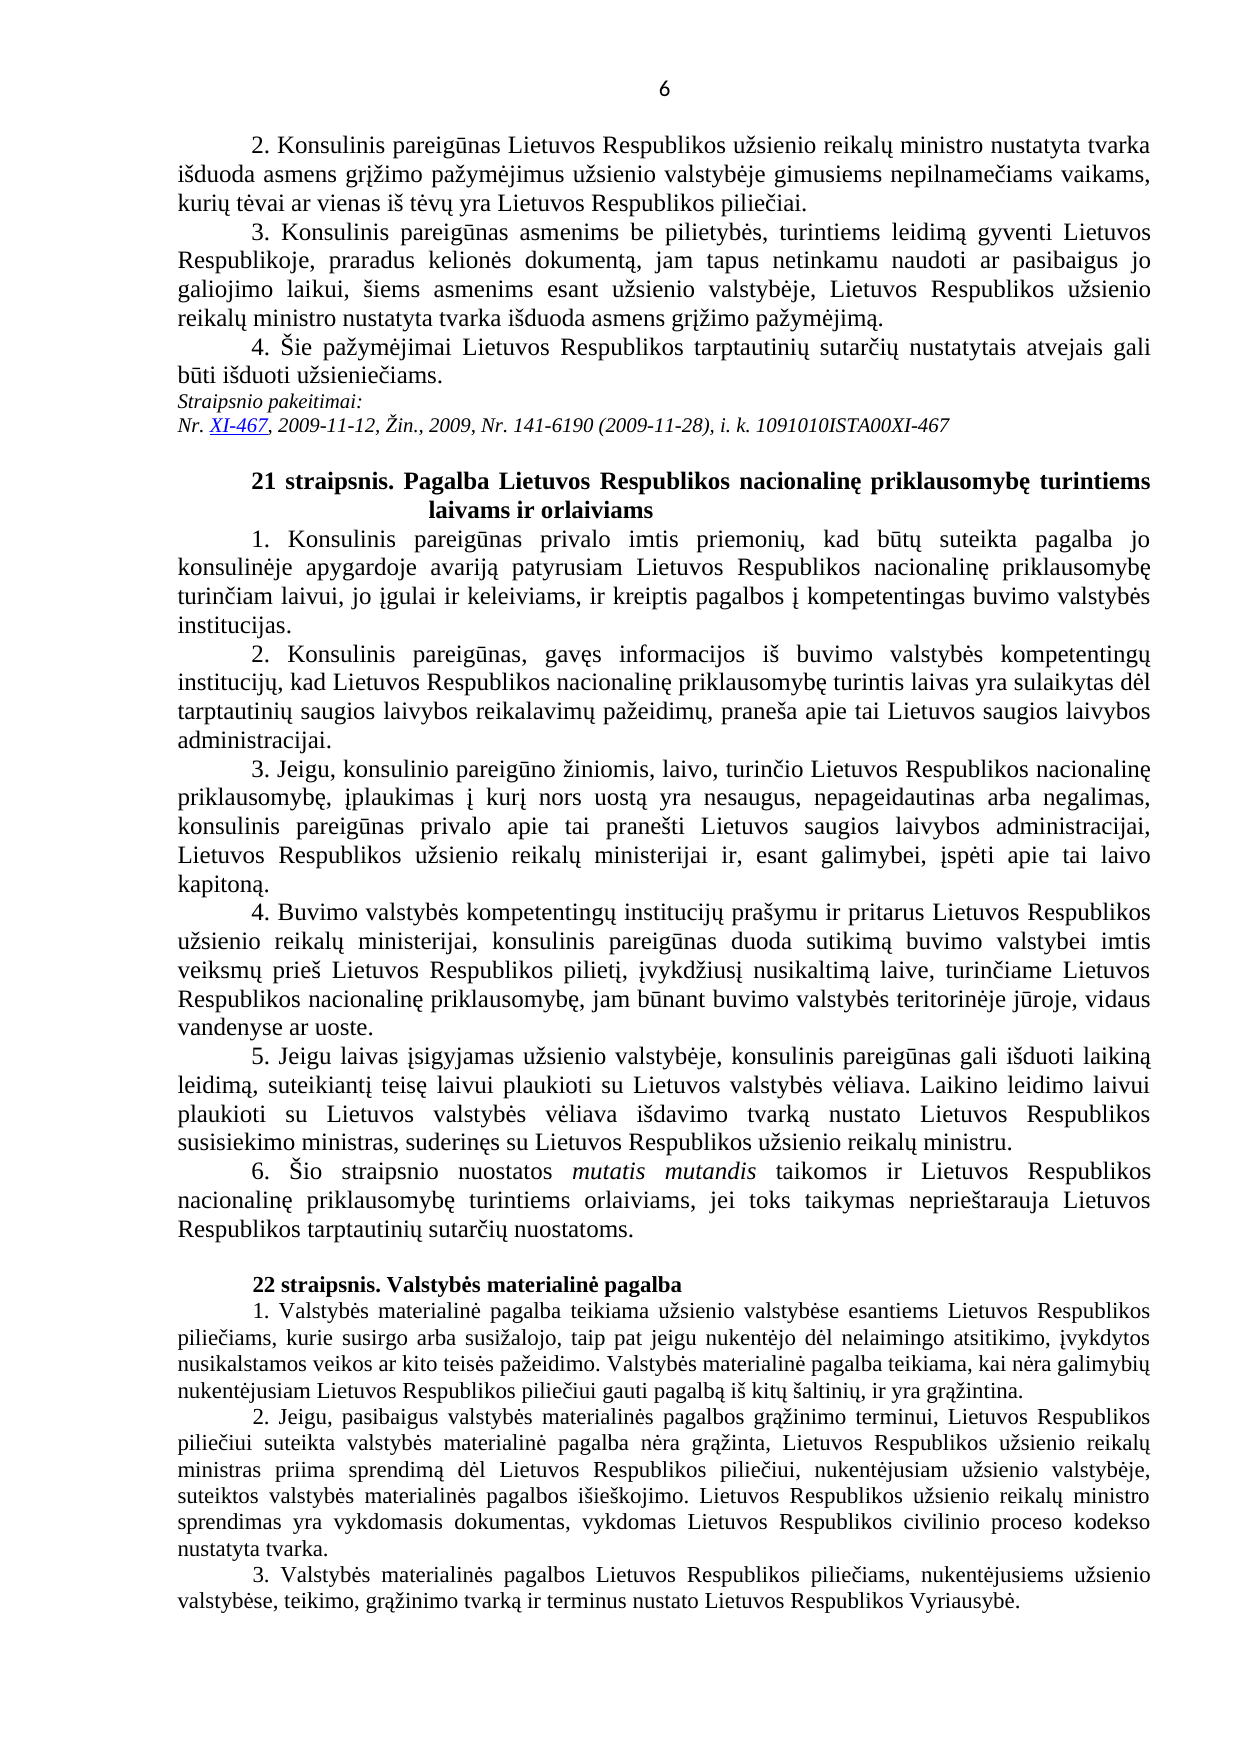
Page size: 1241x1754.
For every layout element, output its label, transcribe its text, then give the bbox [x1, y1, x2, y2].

text 6. Šio straipsnio nuostatos mutatis mutandis taikomos ir Lietuvos Respublikos nacionalinę priklausomybę turintiems orlaiviams, jei toks taikymas neprieštarauja Lietuvos Respublikos tarptautinių sutarčių nuostatoms. [177, 1156, 1152, 1242]
text Nr. XI-467, 2009-11-12, Žin., 2009, Nr. 141-6190 (2009-11-28), i. k. 1091010ISTA00XI-467 [177, 413, 1152, 437]
text 22 straipsnis. Valstybės materialinė pagalba [177, 1271, 1152, 1298]
text 3. Konsulinis pareigūnas asmenims be pilietybės, turintiems leidimą gyventi Lietuvos Respublikoje, praradus kelionės dokumentą, jam tapus netinkamu naudoti ar pasibaigus jo galiojimo laikui, šiems asmenims esant užsienio valstybėje, Lietuvos Respublikos užsienio reikalų ministro nustatyta tvarka išduoda asmens grįžimo pažymėjimą. [177, 217, 1152, 332]
text Straipsnio pakeitimai: [177, 389, 1152, 413]
text 4. Šie pažymėjimai Lietuvos Respublikos tarptautinių sutarčių nustatytais atvejais gali būti išduoti užsieniečiams. [177, 332, 1152, 389]
text 4. Buvimo valstybės kompetentingų institucijų prašymu ir pritarus Lietuvos Respublikos užsienio reikalų ministerijai, konsulinis pareigūnas duoda sutikimą buvimo valstybei imtis veiksmų prieš Lietuvos Respublikos pilietį, įvykdžiusį nusikaltimą laive, turinčiame Lietuvos Respublikos nacionalinę priklausomybę, jam būnant buvimo valstybės teritorinėje jūroje, vidaus vandenyse ar uoste. [177, 897, 1152, 1041]
text 2. Jeigu, pasibaigus valstybės materialinės pagalbos grąžinimo terminui, Lietuvos Respublikos piliečiui suteikta valstybės materialinė pagalba nėra grąžinta, Lietuvos Respublikos užsienio reikalų ministras priima sprendimą dėl Lietuvos Respublikos piliečiui, nukentėjusiam užsienio valstybėje, suteiktos valstybės materialinės pagalbos išieškojimo. Lietuvos Respublikos užsienio reikalų ministro sprendimas yra vykdomasis dokumentas, vykdomas Lietuvos Respublikos civilinio proceso kodekso nustatyta tvarka. [177, 1403, 1152, 1561]
text 21 straipsnis. Pagalba Lietuvos Respublikos nacionalinę priklausomybę turintiems laivams ir orlaiviams [251, 466, 1152, 524]
text 1. Valstybės materialinė pagalba teikiama užsienio valstybėse esantiems Lietuvos Respublikos piliečiams, kurie susirgo arba susižalojo, taip pat jeigu nukentėjo dėl nelaimingo atsitikimo, įvykdytos nusikalstamos veikos ar kito teisės pažeidimo. Valstybės materialinė pagalba teikiama, kai nėra galimybių nukentėjusiam Lietuvos Respublikos piliečiui gauti pagalbą iš kitų šaltinių, ir yra grąžintina. [177, 1298, 1152, 1403]
text 2. Konsulinis pareigūnas, gavęs informacijos iš buvimo valstybės kompetentingų institucijų, kad Lietuvos Respublikos nacionalinę priklausomybę turintis laivas yra sulaikytas dėl tarptautinių saugios laivybos reikalavimų pažeidimų, praneša apie tai Lietuvos saugios laivybos administracijai. [177, 639, 1152, 754]
text 5. Jeigu laivas įsigyjamas užsienio valstybėje, konsulinis pareigūnas gali išduoti laikiną leidimą, suteikiantį teisę laivui plaukioti su Lietuvos valstybės vėliava. Laikino leidimo laivui plaukioti su Lietuvos valstybės vėliava išdavimo tvarką nustato Lietuvos Respublikos susisiekimo ministras, suderinęs su Lietuvos Respublikos užsienio reikalų ministru. [177, 1041, 1152, 1156]
text 3. Valstybės materialinės pagalbos Lietuvos Respublikos piliečiams, nukentėjusiems užsienio valstybėse, teikimo, grąžinimo tvarką ir terminus nustato Lietuvos Respublikos Vyriausybė. [177, 1561, 1152, 1614]
text 3. Jeigu, konsulinio pareigūno žiniomis, laivo, turinčio Lietuvos Respublikos nacionalinę priklausomybę, įplaukimas į kurį nors uostą yra nesaugus, nepageidautinas arba negalimas, konsulinis pareigūnas privalo apie tai pranešti Lietuvos saugios laivybos administracijai, Lietuvos Respublikos užsienio reikalų ministerijai ir, esant galimybei, įspėti apie tai laivo kapitoną. [177, 754, 1152, 897]
text 1. Konsulinis pareigūnas privalo imtis priemonių, kad būtų suteikta pagalba jo konsulinėje apygardoje avariją patyrusiam Lietuvos Respublikos nacionalinę priklausomybę turinčiam laivui, jo įgulai ir keleiviams, ir kreiptis pagalbos į kompetentingas buvimo valstybės institucijas. [177, 524, 1152, 639]
text 2. Konsulinis pareigūnas Lietuvos Respublikos užsienio reikalų ministro nustatyta tvarka išduoda asmens grįžimo pažymėjimus užsienio valstybėje gimusiems nepilnamečiams vaikams, kurių tėvai ar vienas iš tėvų yra Lietuvos Respublikos piliečiai. [177, 131, 1152, 217]
